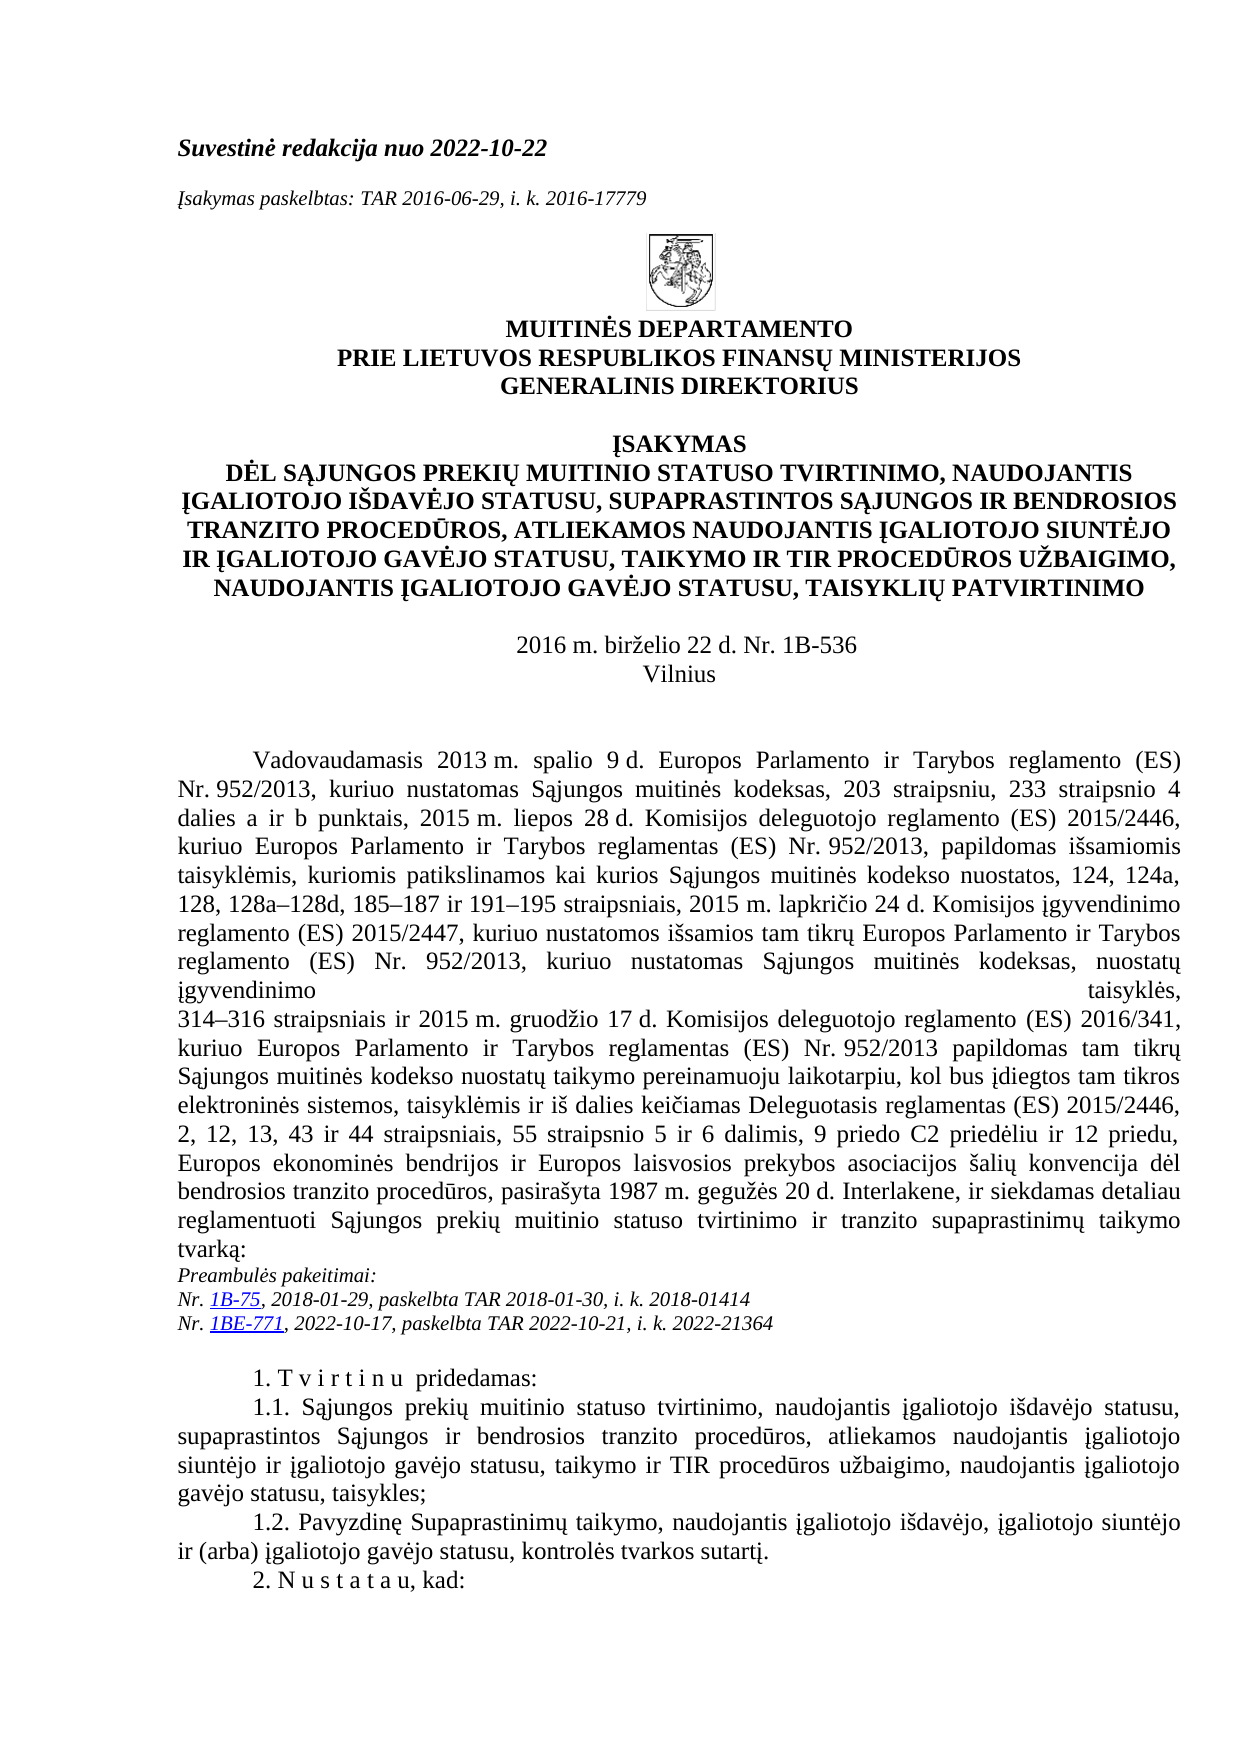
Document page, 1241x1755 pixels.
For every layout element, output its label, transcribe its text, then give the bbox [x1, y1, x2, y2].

subtitle Vilnius [177, 659, 1181, 688]
text Preambulės pakeitimai: [177, 1263, 1181, 1287]
text 2. N u s t a t a u, kad: [177, 1565, 1181, 1593]
text Nr. 1B-75, 2018-01-29, paskelbta TAR 2018-01-30, i. k. 2018-01414 [177, 1287, 1181, 1311]
text 2016 m. birželio 22 d. Nr. 1B-536 [192, 630, 1181, 659]
text DĖL SĄJUNGOS PREKIŲ MUITINIO STATUSO TVIRTINIMO, NAUDOJANTIS ĮGALIOTOJO IŠDAVĖJO STATUSU, SUPAPRASTINTOS SĄJUNGOS IR BENDROSIOS TRANZITO PROCEDŪROS, ATLIEKAMOS NAUDOJANTIS ĮGALIOTOJO SIUNTĖJO IR ĮGALIOTOJO GAVĖJO STATUSU, TAIKYMO IR TIR PROCEDŪROS UŽBAIGIMO, NAUDOJANTIS ĮGALIOTOJO GAVĖJO STATUSU, TAISYKLIŲ PATVIRTINIMO [177, 458, 1181, 601]
text Suvestinė redakcija nuo 2022-10-22 [177, 133, 1181, 162]
text 1. T v i r t i n u pridedamas: [177, 1363, 1181, 1392]
text PRIE LIETUVOS RESPUBLIKOS FINANSŲ MINISTERIJOS [177, 343, 1181, 371]
text ĮSAKYMAS [177, 429, 1181, 458]
text Vadovaudamasis 2013 m. spalio 9 d. Europos Parlamento ir Tarybos reglamento (ES) Nr. 952/2013, kuriuo nustatomas Sąjungos muitinės kodeksas, 203 straipsniu, 233 straipsnio 4 dalies a ir b punktais, 2015 m. liepos 28 d. Komisijos deleguotojo reglamento (ES) 2015/2446, kuriuo Europos Parlamento ir Tarybos reglamentas (ES) Nr. 952/2013, papildomas išsamiomis taisyklėmis, kuriomis patikslinamos kai kurios Sąjungos muitinės kodekso nuostatos, 124, 124a, 128, 128a–128d, 185–187 ir 191–195 straipsniais, 2015 m. lapkričio 24 d. Komisijos įgyvendinimo reglamento (ES) 2015/2447, kuriuo nustatomos išsamios tam tikrų Europos Parlamento ir Tarybos reglamento (ES) Nr. 952/2013, kuriuo nustatomas Sąjungos muitinės kodeksas, nuostatų įgyvendinimo taisyklės, 314–316 straipsniais ir 2015 m. gruodžio 17 d. Komisijos deleguotojo reglamento (ES) 2016/341, kuriuo Europos Parlamento ir Tarybos reglamentas (ES) Nr. 952/2013 papildomas tam tikrų Sąjungos muitinės kodekso nuostatų taikymo pereinamuoju laikotarpiu, kol bus įdiegtos tam tikros elektroninės sistemos, taisyklėmis ir iš dalies keičiamas Deleguotasis reglamentas (ES) 2015/2446, 2, 12, 13, 43 ir 44 straipsniais, 55 straipsnio 5 ir 6 dalimis, 9 priedo C2 priedėliu ir 12 priedu, Europos ekonominės bendrijos ir Europos laisvosios prekybos asociacijos šalių konvencija dėl bendrosios tranzito procedūros, pasirašyta 1987 m. gegužės 20 d. Interlakene, ir siekdamas detaliau reglamentuoti Sąjungos prekių muitinio statuso tvirtinimo ir tranzito supaprastinimų taikymo tvarką: [177, 745, 1181, 1263]
text GENERALINIS DIREKTORIUS [177, 371, 1181, 400]
text Įsakymas paskelbtas: TAR 2016-06-29, i. k. 2016-17779 [177, 186, 1181, 210]
text 1.1. Sąjungos prekių muitinio statuso tvirtinimo, naudojantis įgaliotojo išdavėjo statusu, supaprastintos Sąjungos ir bendrosios tranzito procedūros, atliekamos naudojantis įgaliotojo siuntėjo ir įgaliotojo gavėjo statusu, taikymo ir TIR procedūros užbaigimo, naudojantis įgaliotojo gavėjo statusu, taisykles; [177, 1392, 1181, 1507]
text Nr. 1BE-771, 2022-10-17, paskelbta TAR 2022-10-21, i. k. 2022-21364 [177, 1311, 1181, 1335]
text MUITINĖS DEPARTAMENTO [177, 314, 1181, 343]
text 1.2. Pavyzdinę Supaprastinimų taikymo, naudojantis įgaliotojo išdavėjo, įgaliotojo siuntėjo ir (arba) įgaliotojo gavėjo statusu, kontrolės tvarkos sutartį. [177, 1507, 1181, 1565]
